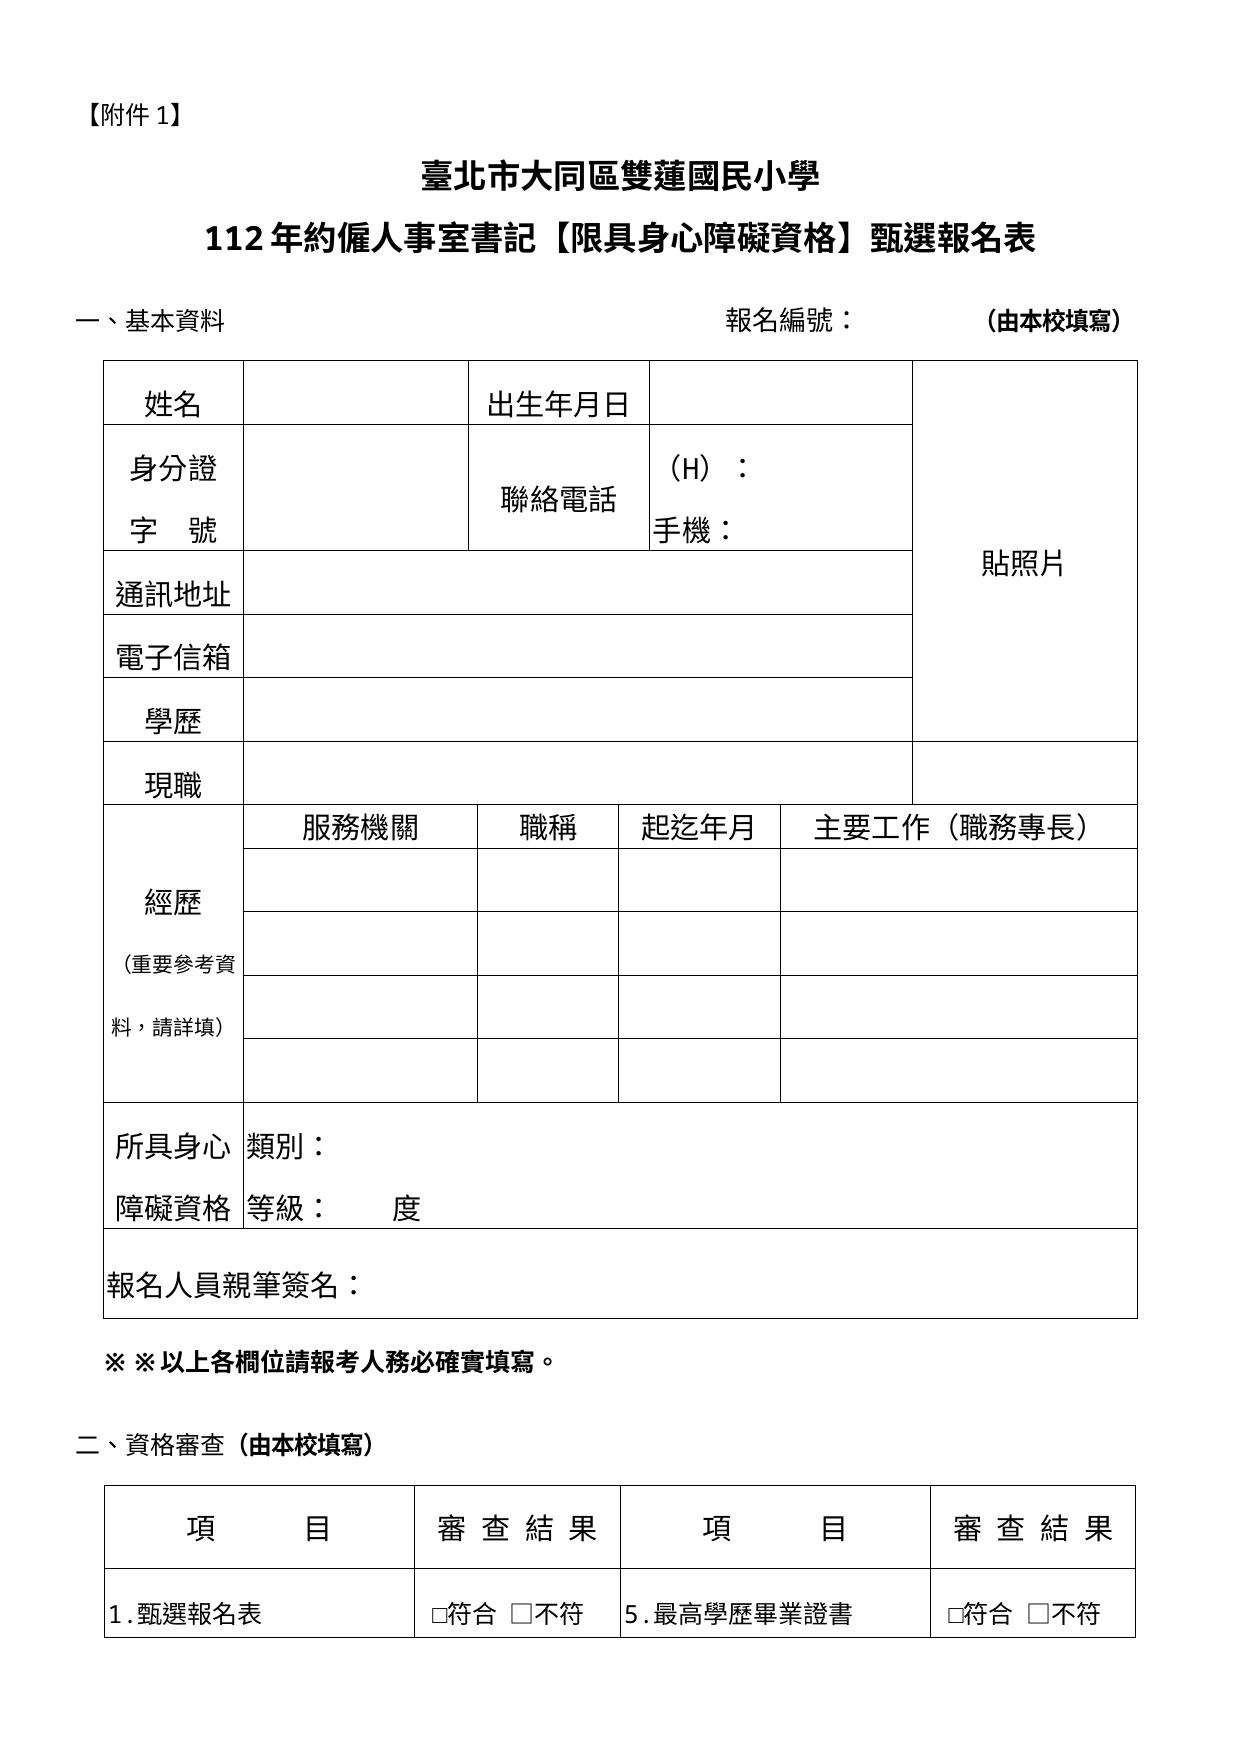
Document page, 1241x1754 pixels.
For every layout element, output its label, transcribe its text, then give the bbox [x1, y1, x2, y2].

table_cell 職稱 [478, 805, 618, 847]
table_header [650, 361, 912, 424]
table_cell [619, 1039, 780, 1102]
table_cell [244, 742, 912, 804]
text 一、基本資料 報名編號： （由本校填寫） [75, 277, 1165, 340]
table_cell 聯絡電話 [469, 425, 649, 550]
table_cell [244, 849, 477, 911]
table_cell [244, 615, 912, 677]
table_header 項 目 [105, 1486, 414, 1568]
table_cell [781, 912, 1137, 974]
table_header [244, 361, 468, 424]
table_cell 現職 [104, 742, 243, 804]
table_cell 起迄年月 [619, 805, 780, 847]
table_cell □符合 □不符 [415, 1569, 620, 1637]
table_cell [478, 849, 618, 911]
table_cell [913, 742, 1137, 804]
table_cell 5.最高學歷畢業證書 [621, 1569, 930, 1637]
table_header 貼照片 [913, 361, 1137, 741]
text 二、資格審查（由本校填寫） [75, 1402, 1165, 1464]
text ※※以上各橺位請報考人務必確實填寫。 [75, 1319, 1165, 1382]
table_cell [478, 1039, 618, 1102]
text 【附件1】 [75, 96, 1165, 132]
table_cell 經歷 （重要參考資料，請詳填） [104, 805, 243, 1102]
text 臺北市大同區雙蓮國民小學 [75, 132, 1165, 194]
table_cell [781, 1039, 1137, 1102]
table_header 審 查 結 果 [931, 1486, 1135, 1568]
table_cell [244, 551, 912, 613]
table_cell 所具身心障礙資格 [104, 1103, 243, 1228]
table_cell 服務機關 [244, 805, 477, 847]
table_cell 主要工作（職務專長） [781, 805, 1137, 847]
table_cell [244, 912, 477, 974]
table_cell 學歷 [104, 678, 243, 741]
table_header 審 查 結 果 [415, 1486, 620, 1568]
table_cell [244, 678, 912, 741]
table_cell [781, 976, 1137, 1038]
table_cell 通訊地址 [104, 551, 243, 613]
table_cell 報名人員親筆簽名： [104, 1229, 1137, 1318]
table_cell [478, 976, 618, 1038]
text 112年約僱人事室書記【限具身心障礙資格】甄選報名表 [75, 194, 1165, 257]
table_cell [619, 912, 780, 974]
table_cell [478, 912, 618, 974]
table_cell [619, 976, 780, 1038]
table_cell （H）： 手機： [650, 425, 912, 550]
table_header 項 目 [621, 1486, 930, 1568]
table_cell 1.甄選報名表 [105, 1569, 414, 1637]
table_header 出生年月日 [469, 361, 649, 424]
table_cell □符合 □不符 [931, 1569, 1135, 1637]
table_cell [244, 1039, 477, 1102]
table_cell [244, 425, 468, 550]
table_cell [781, 849, 1137, 911]
table_header 姓名 [104, 361, 243, 424]
table_cell [619, 849, 780, 911]
table_cell 類別： 等級： 度 [244, 1103, 1137, 1228]
table_cell [244, 976, 477, 1038]
table_cell 電子信箱 [104, 615, 243, 677]
table_cell 身分證 字 號 [104, 425, 243, 550]
